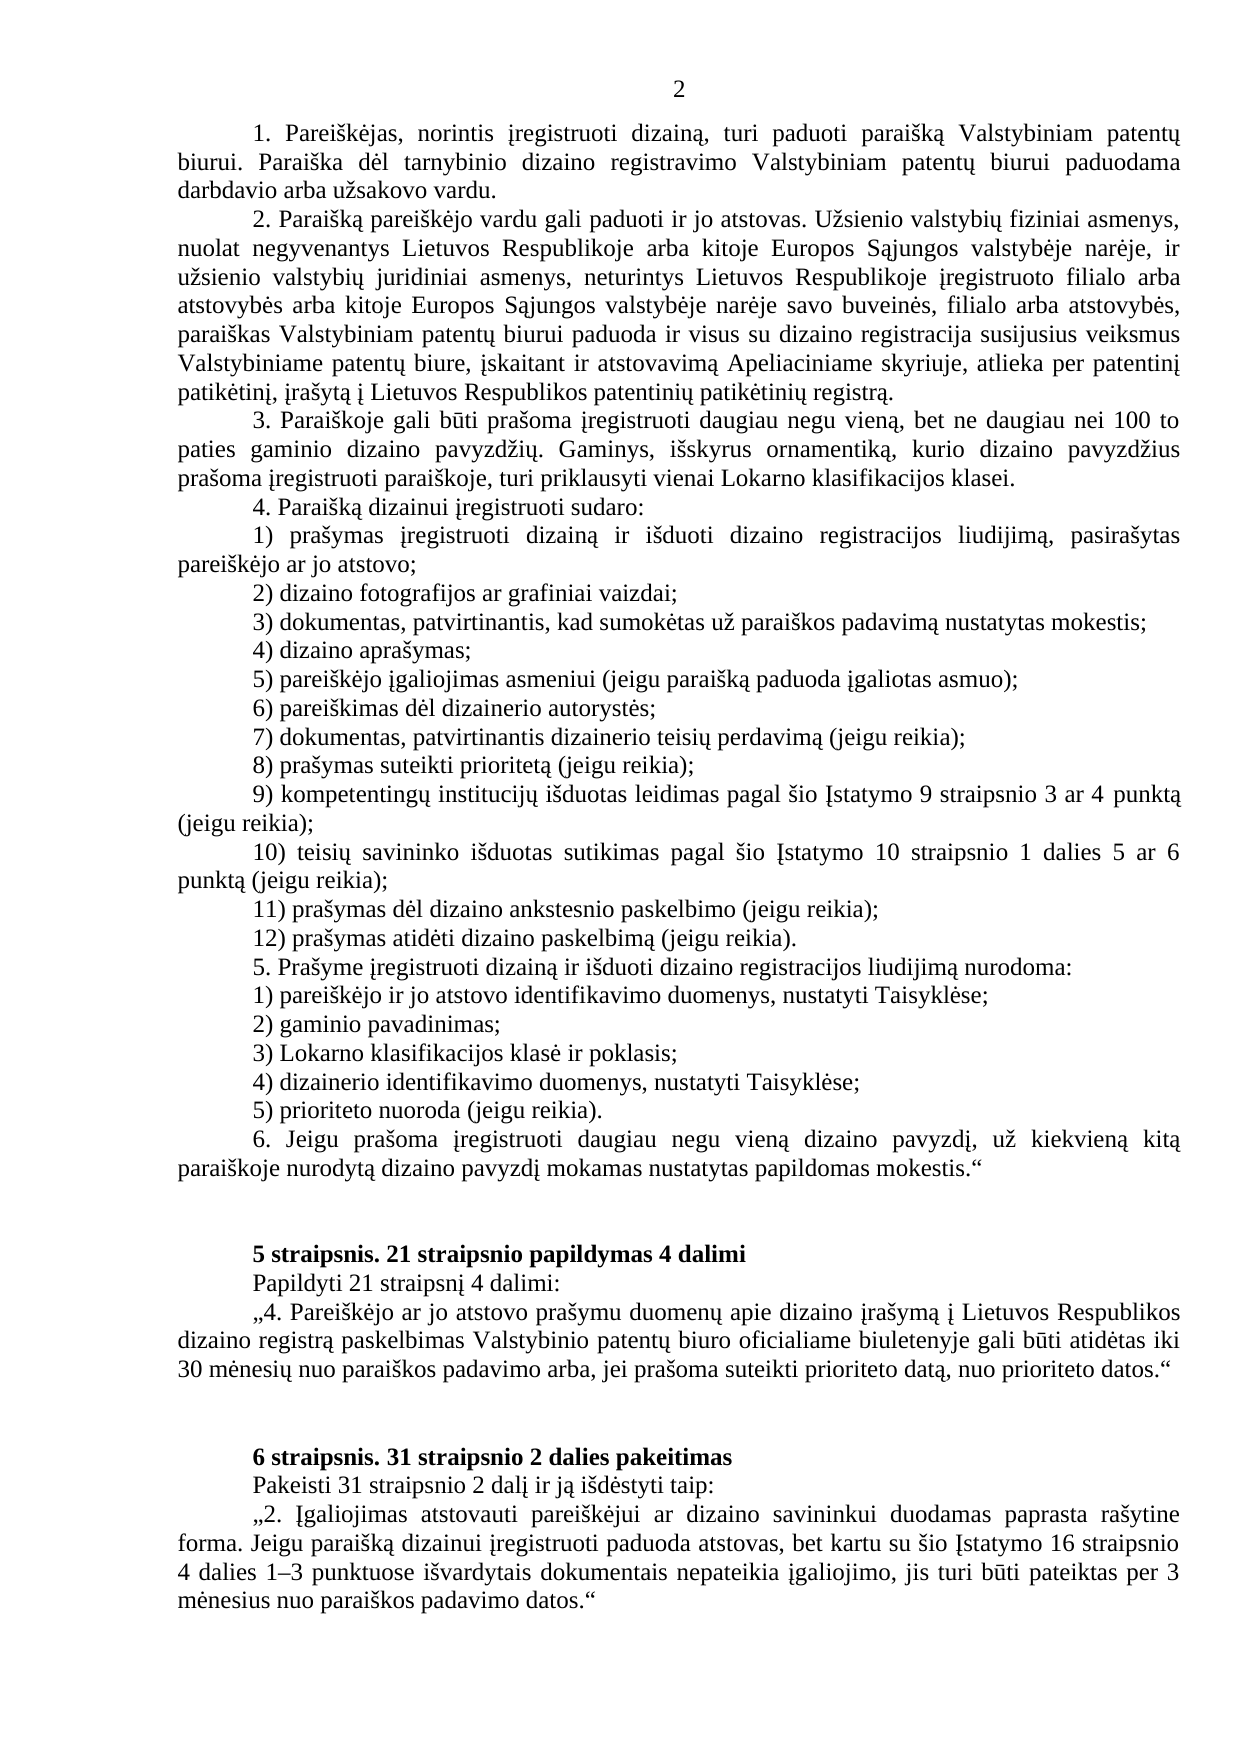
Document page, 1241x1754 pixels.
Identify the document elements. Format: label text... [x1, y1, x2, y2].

text 11) prašymas dėl dizaino ankstesnio paskelbimo (jeigu reikia); [177, 894, 1181, 923]
text 8) prašymas suteikti prioritetą (jeigu reikia); [177, 751, 1181, 779]
text 5) pareiškėjo įgaliojimas asmeniui (jeigu paraišką paduoda įgaliotas asmuo); [177, 664, 1181, 693]
text 3) Lokarno klasifikacijos klasė ir poklasis; [177, 1038, 1181, 1067]
text 3) dokumentas, patvirtinantis, kad sumokėtas už paraiškos padavimą nustatytas mokestis; [177, 607, 1181, 636]
text 7) dokumentas, patvirtinantis dizainerio teisių perdavimą (jeigu reikia); [177, 722, 1181, 751]
text 10) teisių savininko išduotas sutikimas pagal šio Įstatymo 10 straipsnio 1 dalies 5 ar 6 punktą (jeigu reikia); [177, 837, 1181, 894]
text Pakeisti 31 straipsnio 2 dalį ir ją išdėstyti taip: [177, 1471, 1181, 1499]
text 12) prašymas atidėti dizaino paskelbimą (jeigu reikia). [177, 923, 1181, 952]
text 6) pareiškimas dėl dizainerio autorystės; [177, 693, 1181, 722]
text 4) dizainerio identifikavimo duomenys, nustatyti Taisyklėse; [177, 1067, 1181, 1096]
text 4. Paraišką dizainui įregistruoti sudaro: [177, 492, 1181, 521]
text 9) kompetentingų institucijų išduotas leidimas pagal šio Įstatymo 9 straipsnio 3 ar 4 punktą (jeigu reikia); [177, 779, 1181, 837]
text 2. Paraišką pareiškėjo vardu gali paduoti ir jo atstovas. Užsienio valstybių fiziniai asmenys, nuolat negyvenantys Lietuvos Respublikoje arba kitoje Europos Sąjungos valstybėje narėje, ir užsienio valstybių juridiniai asmenys, neturintys Lietuvos Respublikoje įregistruoto filialo arba atstovybės arba kitoje Europos Sąjungos valstybėje narėje savo buveinės, filialo arba atstovybės, paraiškas Valstybiniam patentų biurui paduoda ir visus su dizaino registracija susijusius veiksmus Valstybiniame patentų biure, įskaitant ir atstovavimą Apeliaciniame skyriuje, atlieka per patentinį patikėtinį, įrašytą į Lietuvos Respublikos patentinių patikėtinių registrą. [177, 204, 1181, 406]
text 6 straipsnis. 31 straipsnio 2 dalies pakeitimas [177, 1441, 1181, 1471]
text „4. Pareiškėjo ar jo atstovo prašymu duomenų apie dizaino įrašymą į Lietuvos Respublikos dizaino registrą paskelbimas Valstybinio patentų biuro oficialiame biuletenyje gali būti atidėtas iki 30 mėnesių nuo paraiškos padavimo arba, jei prašoma suteikti prioriteto datą, nuo prioriteto datos.“ [177, 1297, 1181, 1383]
text „2. Įgaliojimas atstovauti pareiškėjui ar dizaino savininkui duodamas paprasta rašytine forma. Jeigu paraišką dizainui įregistruoti paduoda atstovas, bet kartu su šio Įstatymo 16 straipsnio 4 dalies 1–3 punktuose išvardytais dokumentais nepateikia įgaliojimo, jis turi būti pateiktas per 3 mėnesius nuo paraiškos padavimo datos.“ [177, 1499, 1181, 1614]
text 5) prioriteto nuoroda (jeigu reikia). [177, 1096, 1181, 1124]
text 5 straipsnis. 21 straipsnio papildymas 4 dalimi [177, 1239, 1181, 1268]
text 5. Prašyme įregistruoti dizainą ir išduoti dizaino registracijos liudijimą nurodoma: [177, 952, 1181, 981]
text 2) gaminio pavadinimas; [177, 1009, 1181, 1038]
text 4) dizaino aprašymas; [177, 636, 1181, 664]
text 2) dizaino fotografijos ar grafiniai vaizdai; [177, 578, 1181, 607]
text Papildyti 21 straipsnį 4 dalimi: [177, 1268, 1181, 1297]
text 1) pareiškėjo ir jo atstovo identifikavimo duomenys, nustatyti Taisyklėse; [177, 981, 1181, 1009]
text 1) prašymas įregistruoti dizainą ir išduoti dizaino registracijos liudijimą, pasirašytas pareiškėjo ar jo atstovo; [177, 521, 1181, 578]
text 1. Pareiškėjas, norintis įregistruoti dizainą, turi paduoti paraišką Valstybiniam patentų biurui. Paraiška dėl tarnybinio dizaino registravimo Valstybiniam patentų biurui paduodama darbdavio arba užsakovo vardu. [177, 118, 1181, 204]
text 3. Paraiškoje gali būti prašoma įregistruoti daugiau negu vieną, bet ne daugiau nei 100 to paties gaminio dizaino pavyzdžių. Gaminys, išskyrus ornamentiką, kurio dizaino pavyzdžius prašoma įregistruoti paraiškoje, turi priklausyti vienai Lokarno klasifikacijos klasei. [177, 406, 1181, 492]
text 6. Jeigu prašoma įregistruoti daugiau negu vieną dizaino pavyzdį, už kiekvieną kitą paraiškoje nurodytą dizaino pavyzdį mokamas nustatytas papildomas mokestis.“ [177, 1124, 1181, 1182]
